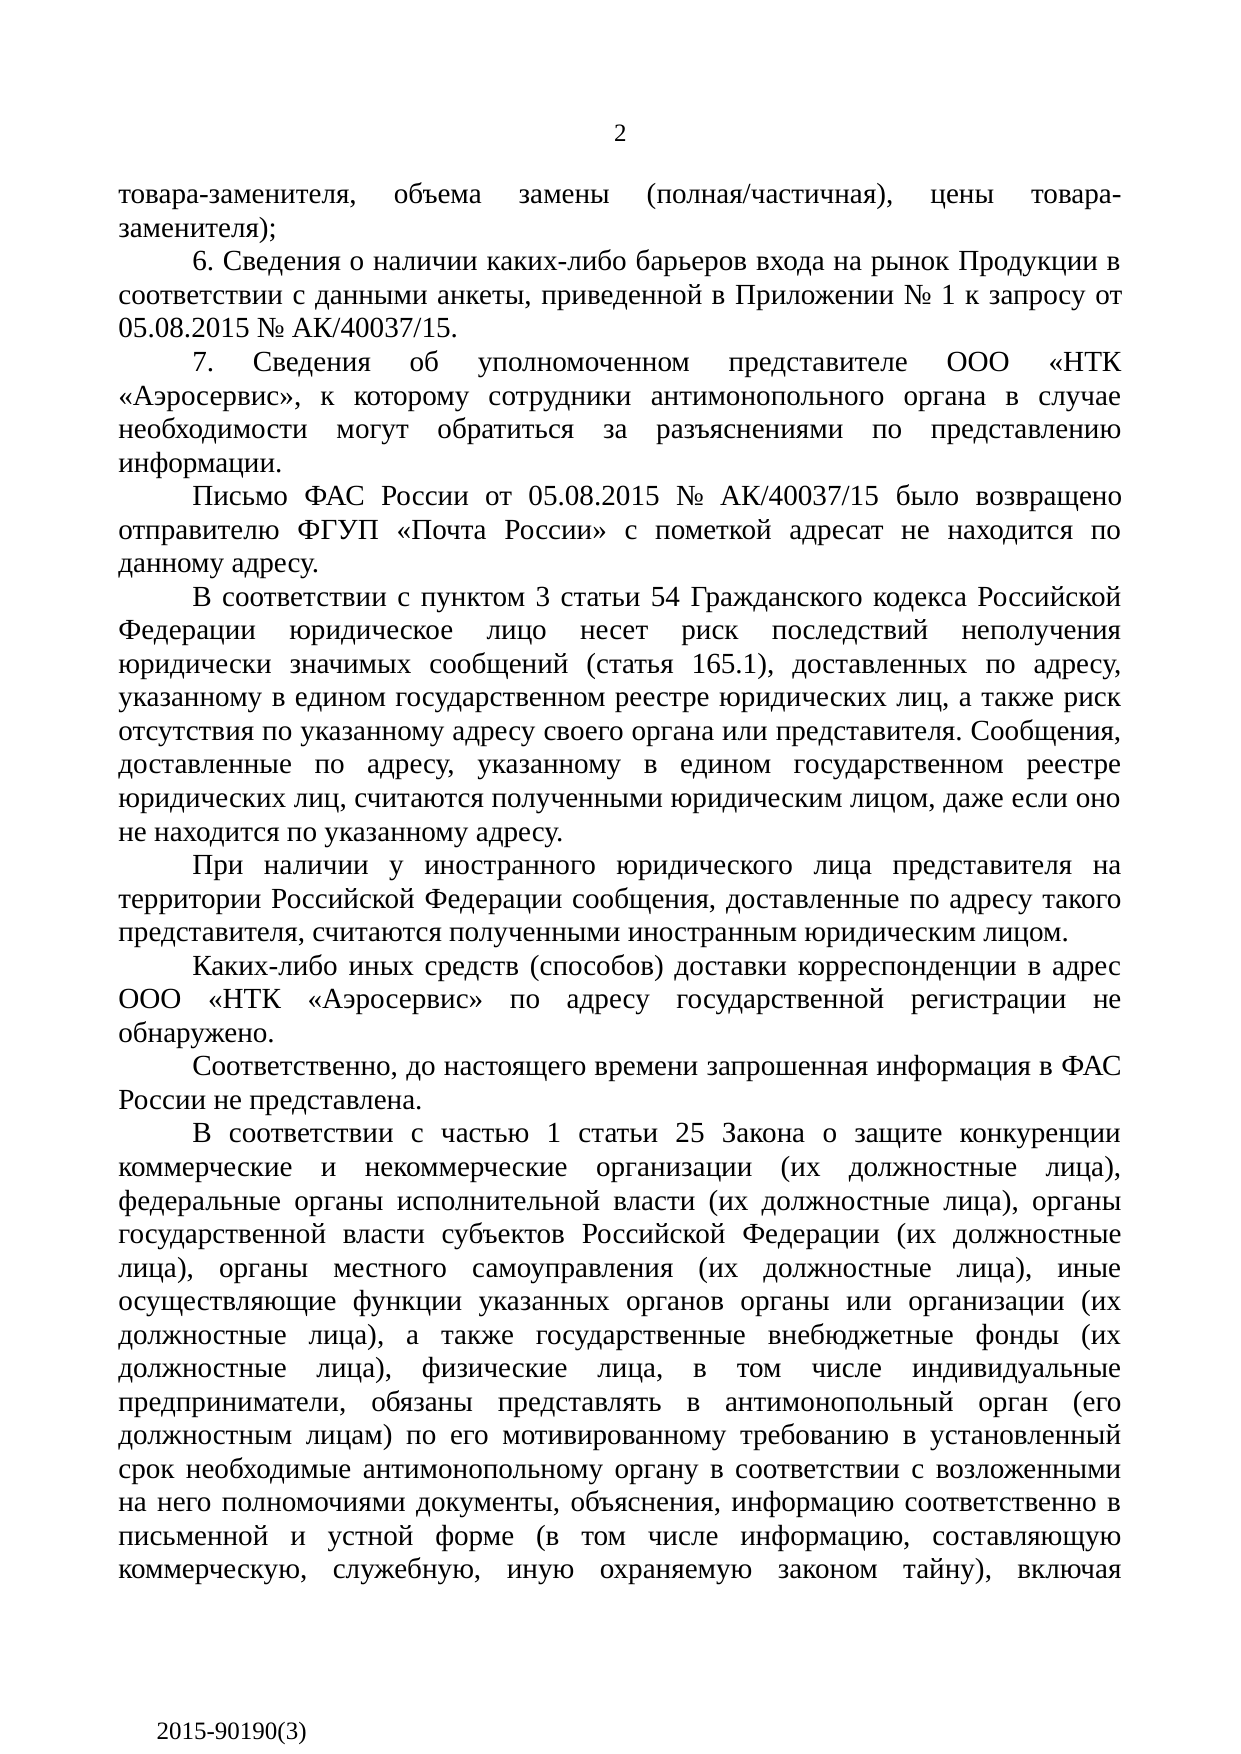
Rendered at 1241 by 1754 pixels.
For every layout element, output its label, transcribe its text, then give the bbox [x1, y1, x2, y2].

text В соответствии с частью 1 статьи 25 Закона о защите конкуренции коммерческие и некоммерческие организации (их должностные лица), федеральные органы исполнительной власти (их должностные лица), органы государственной власти субъектов Российской Федерации (их должностные лица), органы местного самоуправления (их должностные лица), иные осуществляющие функции указанных органов органы или организации (их должностные лица), а также государственные внебюджетные фонды (их должностные лица), физические лица, в том числе индивидуальные предприниматели, обязаны представлять в антимонопольный орган (его должностным лицам) по его мотивированному требованию в установленный срок необходимые антимонопольному органу в соответствии с возложенными на него полномочиями документы, объяснения, информацию соответственно в письменной и устной форме (в том числе информацию, составляющую коммерческую, служебную, иную охраняемую законом тайну), включая [118, 1116, 1122, 1585]
text Письмо ФАС России от 05.08.2015 № АК/40037/15 было возвращено отправителю ФГУП «Почта России» с пометкой адресат не находится по данному адресу. [118, 478, 1122, 579]
text товара-заменителя, объема замены (полная/частичная), цены товара-заменителя); [118, 176, 1122, 243]
text Соответственно, до настоящего времени запрошенная информация в ФАС России не представлена. [118, 1048, 1122, 1116]
text Каких-либо иных средств (способов) доставки корреспонденции в адрес ООО «НТК «Аэросервис» по адресу государственной регистрации не обнаружено. [118, 948, 1122, 1048]
text В соответствии с пунктом 3 статьи 54 Гражданского кодекса Российской Федерации юридическое лицо несет риск последствий неполучения юридически значимых сообщений (статья 165.1), доставленных по адресу, указанному в едином государственном реестре юридических лиц, а также риск отсутствия по указанному адресу своего органа или представителя. Сообщения, доставленные по адресу, указанному в едином государственном реестре юридических лиц, считаются полученными юридическим лицом, даже если оно не находится по указанному адресу. [118, 579, 1122, 847]
text 7. Сведения об уполномоченном представителе ООО «НТК «Аэросервис», к которому сотрудники антимонопольного органа в случае необходимости могут обратиться за разъяснениями по представлению информации. [118, 344, 1122, 478]
text 6. Сведения о наличии каких-либо барьеров входа на рынок Продукции в соответствии с данными анкеты, приведенной в Приложении № 1 к запросу от 05.08.2015 № АК/40037/15. [118, 243, 1122, 344]
text При наличии у иностранного юридического лица представителя на территории Российской Федерации сообщения, доставленные по адресу такого представителя, считаются полученными иностранным юридическим лицом. [118, 847, 1122, 948]
